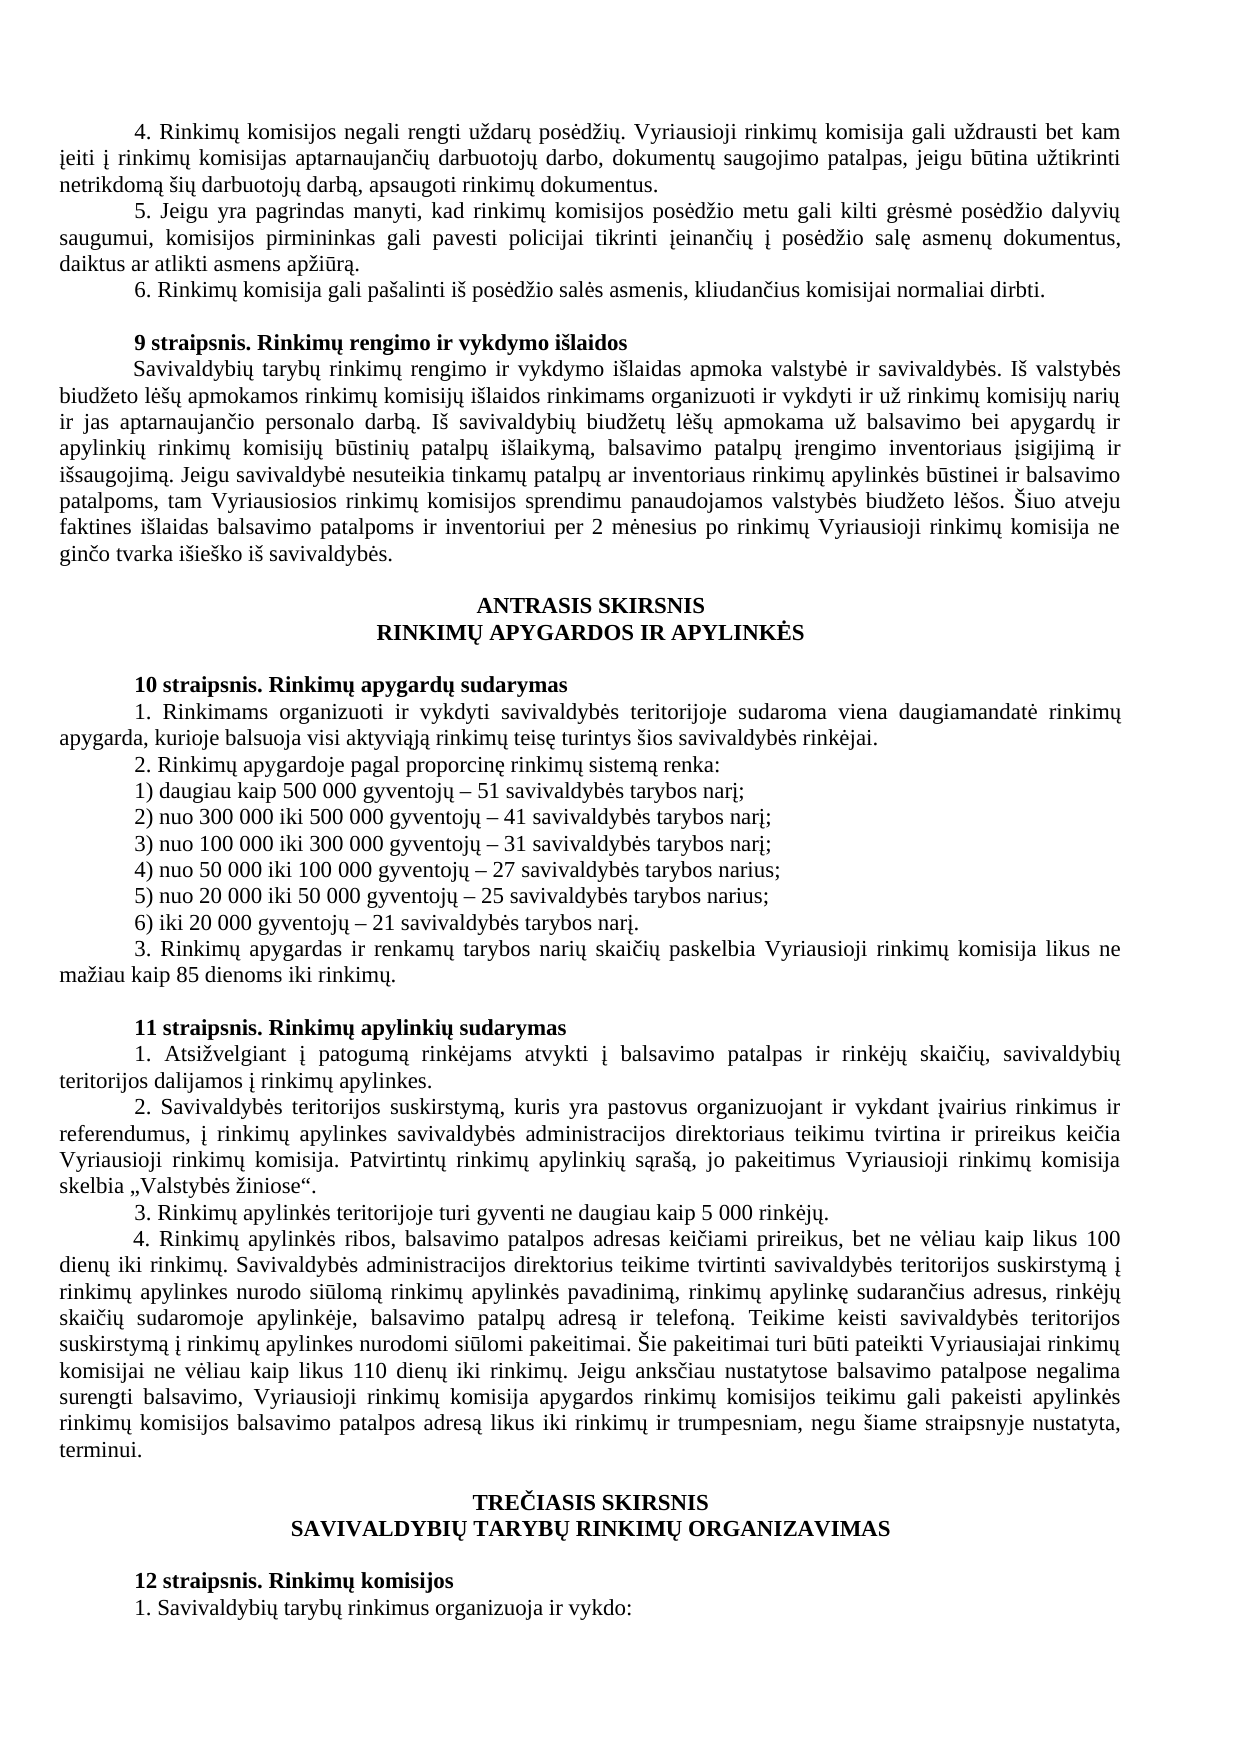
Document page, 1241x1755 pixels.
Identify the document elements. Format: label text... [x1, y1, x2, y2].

text 6. Rinkimų komisija gali pašalinti iš posėdžio salės asmenis, kliudančius komisijai normaliai dirbti. [59, 276, 1122, 303]
text TREČIASIS SKIRSNIS [59, 1488, 1122, 1515]
text 4. Rinkimų apylinkės ribos, balsavimo patalpos adresas keičiami prireikus, bet ne vėliau kaip likus 100 dienų iki rinkimų. Savivaldybės administracijos direktorius teikime tvirtinti savivaldybės teritorijos suskirstymą į rinkimų apylinkes nurodo siūlomą rinkimų apylinkės pavadinimą, rinkimų apylinkę sudarančius adresus, rinkėjų skaičių sudaromoje apylinkėje, balsavimo patalpų adresą ir telefoną. Teikime keisti savivaldybės teritorijos suskirstymą į rinkimų apylinkes nurodomi siūlomi pakeitimai. Šie pakeitimai turi būti pateikti Vyriausiajai rinkimų komisijai ne vėliau kaip likus 110 dienų iki rinkimų. Jeigu anksčiau nustatytose balsavimo patalpose negalima surengti balsavimo, Vyriausioji rinkimų komisija apygardos rinkimų komisijos teikimu gali pakeisti apylinkės rinkimų komisijos balsavimo patalpos adresą likus iki rinkimų ir trumpesniam, negu šiame straipsnyje nustatyta, terminui. [59, 1225, 1122, 1462]
text Savivaldybių tarybų rinkimų rengimo ir vykdymo išlaidas apmoka valstybė ir savivaldybės. Iš valstybės biudžeto lėšų apmokamos rinkimų komisijų išlaidos rinkimams organizuoti ir vykdyti ir už rinkimų komisijų narių ir jas aptarnaujančio personalo darbą. Iš savivaldybių biudžetų lėšų apmokama už balsavimo bei apygardų ir apylinkių rinkimų komisijų būstinių patalpų išlaikymą, balsavimo patalpų įrengimo inventoriaus įsigijimą ir išsaugojimą. Jeigu savivaldybė nesuteikia tinkamų patalpų ar inventoriaus rinkimų apylinkės būstinei ir balsavimo patalpoms, tam Vyriausiosios rinkimų komisijos sprendimu panaudojamos valstybės biudžeto lėšos. Šiuo atveju faktines išlaidas balsavimo patalpoms ir inventoriui per 2 mėnesius po rinkimų Vyriausioji rinkimų komisija ne ginčo tvarka išieško iš savivaldybės. [59, 355, 1122, 566]
text 5. Jeigu yra pagrindas manyti, kad rinkimų komisijos posėdžio metu gali kilti grėsmė posėdžio dalyvių saugumui, komisijos pirmininkas gali pavesti policijai tikrinti įeinančių į posėdžio salę asmenų dokumentus, daiktus ar atlikti asmens apžiūrą. [59, 197, 1122, 276]
text 3. Rinkimų apygardas ir renkamų tarybos narių skaičių paskelbia Vyriausioji rinkimų komisija likus ne mažiau kaip 85 dienoms iki rinkimų. [59, 935, 1122, 988]
text ANTRASIS SKIRSNIS [59, 592, 1122, 619]
text RINKIMŲ APYGARDOS IR APYLINKĖS [59, 619, 1122, 645]
text 1. Savivaldybių tarybų rinkimus organizuoja ir vykdo: [59, 1594, 1122, 1620]
text 2. Savivaldybės teritorijos suskirstymą, kuris yra pastovus organizuojant ir vykdant įvairius rinkimus ir referendumus, į rinkimų apylinkes savivaldybės administracijos direktoriaus teikimu tvirtina ir prireikus keičia Vyriausioji rinkimų komisija. Patvirtintų rinkimų apylinkių sąrašą, jo pakeitimus Vyriausioji rinkimų komisija skelbia „Valstybės žiniose“. [59, 1093, 1122, 1199]
text 6) iki 20 000 gyventojų – 21 savivaldybės tarybos narį. [59, 909, 1122, 935]
text 4) nuo 50 000 iki 100 000 gyventojų – 27 savivaldybės tarybos narius; [59, 856, 1122, 882]
text 9 straipsnis. Rinkimų rengimo ir vykdymo išlaidos [59, 329, 1122, 355]
text 12 straipsnis. Rinkimų komisijos [59, 1568, 1122, 1594]
text 2. Rinkimų apygardoje pagal proporcinę rinkimų sistemą renka: [59, 751, 1122, 777]
text SAVIVALDYBIŲ TARYBŲ RINKIMŲ ORGANIZAVIMAS [59, 1515, 1122, 1541]
text 3) nuo 100 000 iki 300 000 gyventojų – 31 savivaldybės tarybos narį; [59, 830, 1122, 856]
text 2) nuo 300 000 iki 500 000 gyventojų – 41 savivaldybės tarybos narį; [59, 803, 1122, 830]
text 1. Rinkimams organizuoti ir vykdyti savivaldybės teritorijoje sudaroma viena daugiamandatė rinkimų apygarda, kurioje balsuoja visi aktyviąją rinkimų teisę turintys šios savivaldybės rinkėjai. [59, 698, 1122, 751]
text 5) nuo 20 000 iki 50 000 gyventojų – 25 savivaldybės tarybos narius; [59, 882, 1122, 909]
text 1. Atsižvelgiant į patogumą rinkėjams atvykti į balsavimo patalpas ir rinkėjų skaičių, savivaldybių teritorijos dalijamos į rinkimų apylinkes. [59, 1041, 1122, 1093]
text 4. Rinkimų komisijos negali rengti uždarų posėdžių. Vyriausioji rinkimų komisija gali uždrausti bet kam įeiti į rinkimų komisijas aptarnaujančių darbuotojų darbo, dokumentų saugojimo patalpas, jeigu būtina užtikrinti netrikdomą šių darbuotojų darbą, apsaugoti rinkimų dokumentus. [59, 118, 1122, 197]
text 11 straipsnis. Rinkimų apylinkių sudarymas [59, 1014, 1122, 1041]
text 1) daugiau kaip 500 000 gyventojų – 51 savivaldybės tarybos narį; [59, 777, 1122, 803]
text 10 straipsnis. Rinkimų apygardų sudarymas [59, 672, 1122, 698]
text 3. Rinkimų apylinkės teritorijoje turi gyventi ne daugiau kaip 5 000 rinkėjų. [59, 1199, 1122, 1225]
